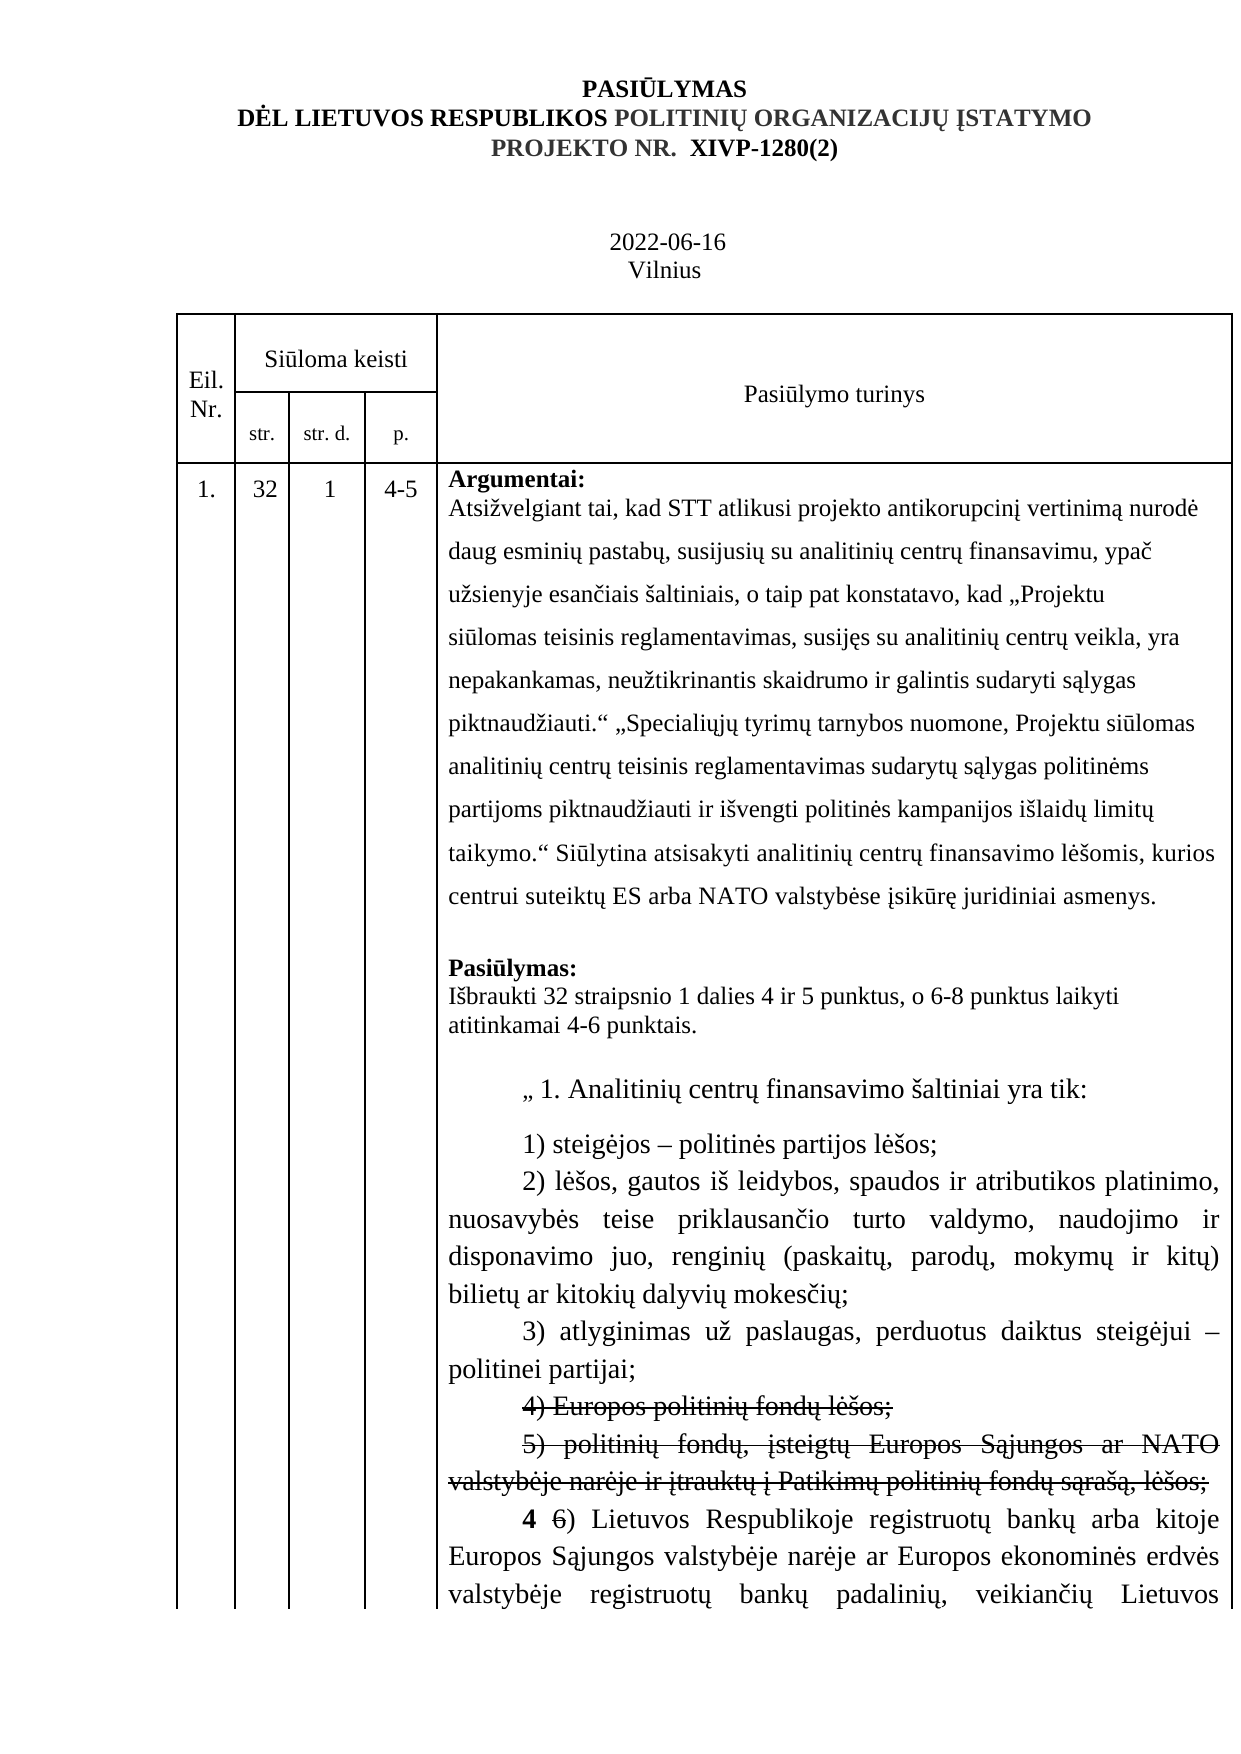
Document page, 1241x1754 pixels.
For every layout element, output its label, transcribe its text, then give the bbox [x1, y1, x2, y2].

table_header Eil. Nr. [178, 315, 234, 462]
table_cell 32 [236, 464, 288, 1609]
table_header Siūloma keisti [236, 315, 436, 391]
table_cell Argumentai: Atsižvelgiant tai, kad STT atlikusi projekto antikorupcinį vertinimą nurodė daug esminių pastabų, susijusių su analitinių centrų finansavimu, ypač užsienyje esančiais šaltiniais, o taip pat konstatavo, kad „Projektu siūlomas teisinis reglamentavimas, susijęs su analitinių centrų veikla, yra nepakankamas, neužtikrinantis skaidrumo ir galintis sudaryti sąlygas piktnaudžiauti.“ „Specialiųjų tyrimų tarnybos nuomone, Projektu siūlomas analitinių centrų teisinis reglamentavimas sudarytų sąlygas politinėms partijoms piktnaudžiauti ir išvengti politinės kampanijos išlaidų limitų taikymo.“ Siūlytina atsisakyti analitinių centrų finansavimo lėšomis, kurios centrui suteiktų ES arba NATO valstybėse įsikūrę juridiniai asmenys. Pasiūlymas: Išbraukti 32 straipsnio 1 dalies 4 ir 5 punktus, o 6-8 punktus laikyti atitinkamai 4-6 punktais. „ 1. Analitinių centrų finansavimo šaltiniai yra tik: 1) steigėjos – politinės partijos lėšos; 2) lėšos, gautos iš leidybos, spaudos ir atributikos platinimo, nuosavybės teise priklausančio turto valdymo, naudojimo ir disponavimo juo, renginių (paskaitų, parodų, mokymų ir kitų) bilietų ar kitokių dalyvių mokesčių; 3) atlyginimas už paslaugas, perduotus daiktus steigėjui – politinei partijai; 4) Europos politinių fondų lėšos; 5) politinių fondų, įsteigtų Europos Sąjungos ar NATO valstybėje narėje ir įtrauktų į Patikimų politinių fondų sąrašą, lėšos; 4 6) Lietuvos Respublikoje registruotų bankų arba kitoje Europos Sąjungos valstybėje narėje ar Europos ekonominės erdvės valstybėje registruotų bankų padalinių, veikiančių Lietuvos [438, 464, 1231, 1609]
table_cell str. d. [290, 393, 364, 462]
text PASIŪLYMAS [177, 74, 1152, 103]
table_cell 4-5 [366, 464, 436, 1609]
table_cell p. [366, 393, 436, 462]
text 2022-06-16 [177, 227, 1152, 255]
text Vilnius [177, 255, 1152, 284]
text DĖL LIETUVOS RESPUBLIKOS POLITINIŲ ORGANIZACIJŲ ĮSTATYMO PROJEKTO NR. XIVP-1280(2) [177, 103, 1152, 162]
table_cell 1. [178, 464, 234, 1609]
table_cell str. [236, 393, 288, 462]
table_header Pasiūlymo turinys [438, 315, 1231, 462]
table_cell 1 [290, 464, 364, 1609]
